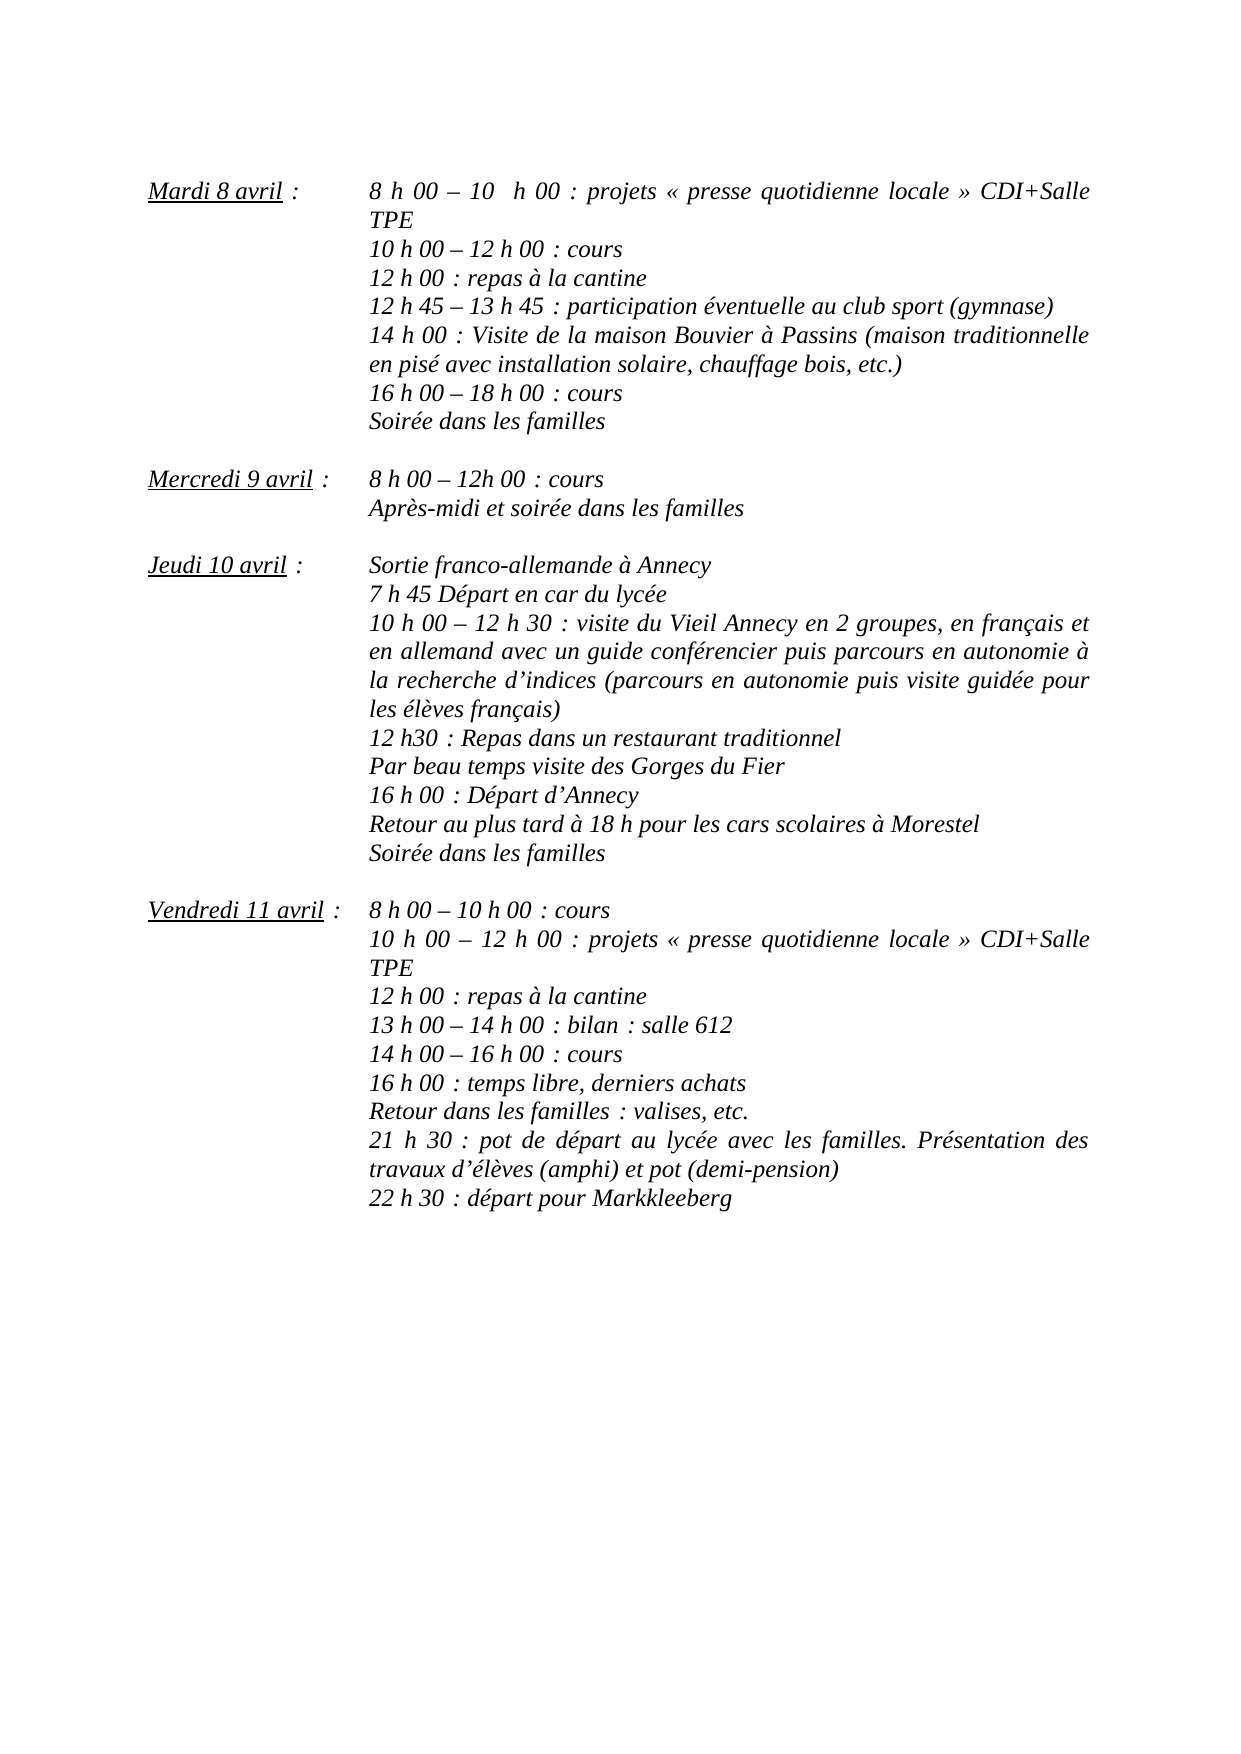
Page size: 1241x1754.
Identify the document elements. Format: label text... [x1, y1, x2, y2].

text Par beau temps visite des Gorges du Fier [148, 751, 1092, 780]
text 16 h 00 : Départ d’Annecy [148, 780, 1092, 809]
text Soirée dans les familles [148, 406, 1092, 435]
text Vendredi 11 avril : 8 h 00 – 10 h 00 : cours [148, 895, 1092, 924]
text 21 h 30 : pot de départ au lycée avec les familles. Présentation des travaux d’élèves (amphi) et pot (demi-pension) [148, 1125, 1092, 1183]
text 12 h 00 : repas à la cantine [369, 263, 1092, 291]
text 16 h 00 : temps libre, derniers achats [148, 1068, 1092, 1096]
text 14 h 00 – 16 h 00 : cours [148, 1039, 1092, 1068]
text 12 h 00 : repas à la cantine [148, 981, 1092, 1010]
text 16 h 00 – 18 h 00 : cours [148, 378, 1092, 406]
text Mardi 8 avril : 8 h 00 – 10 h 00 : projets « presse quotidienne locale » CDI+Salle TPE [148, 176, 1092, 234]
text 10 h 00 – 12 h 00 : projets « presse quotidienne locale » CDI+Salle TPE [148, 924, 1092, 981]
text Jeudi 10 avril : Sortie franco-allemande à Annecy [148, 550, 1092, 579]
text 22 h 30 : départ pour Markkleeberg [148, 1183, 1092, 1211]
text Soirée dans les familles [148, 838, 1092, 866]
text 14 h 00 : Visite de la maison Bouvier à Passins (maison traditionnelle en pisé avec installation solaire, chauffage bois, etc.) [148, 320, 1092, 378]
text Mercredi 9 avril : 8 h 00 – 12h 00 : cours [148, 464, 1092, 493]
text Après-midi et soirée dans les familles [148, 493, 1092, 521]
text Retour dans les familles : valises, etc. [148, 1096, 1092, 1125]
text 13 h 00 – 14 h 00 : bilan : salle 612 [148, 1010, 1092, 1039]
text 12 h30 : Repas dans un restaurant traditionnel [148, 723, 1092, 751]
text 7 h 45 Départ en car du lycée [148, 579, 1092, 608]
text Retour au plus tard à 18 h pour les cars scolaires à Morestel [148, 809, 1092, 838]
text 12 h 45 – 13 h 45 : participation éventuelle au club sport (gymnase) [369, 291, 1092, 320]
text 10 h 00 – 12 h 30 : visite du Vieil Annecy en 2 groupes, en français et en allemand avec un guide conférencier puis parcours en autonomie à la recherche d’indices (parcours en autonomie puis visite guidée pour les élèves français) [148, 608, 1092, 723]
text 10 h 00 – 12 h 00 : cours [148, 234, 1092, 263]
